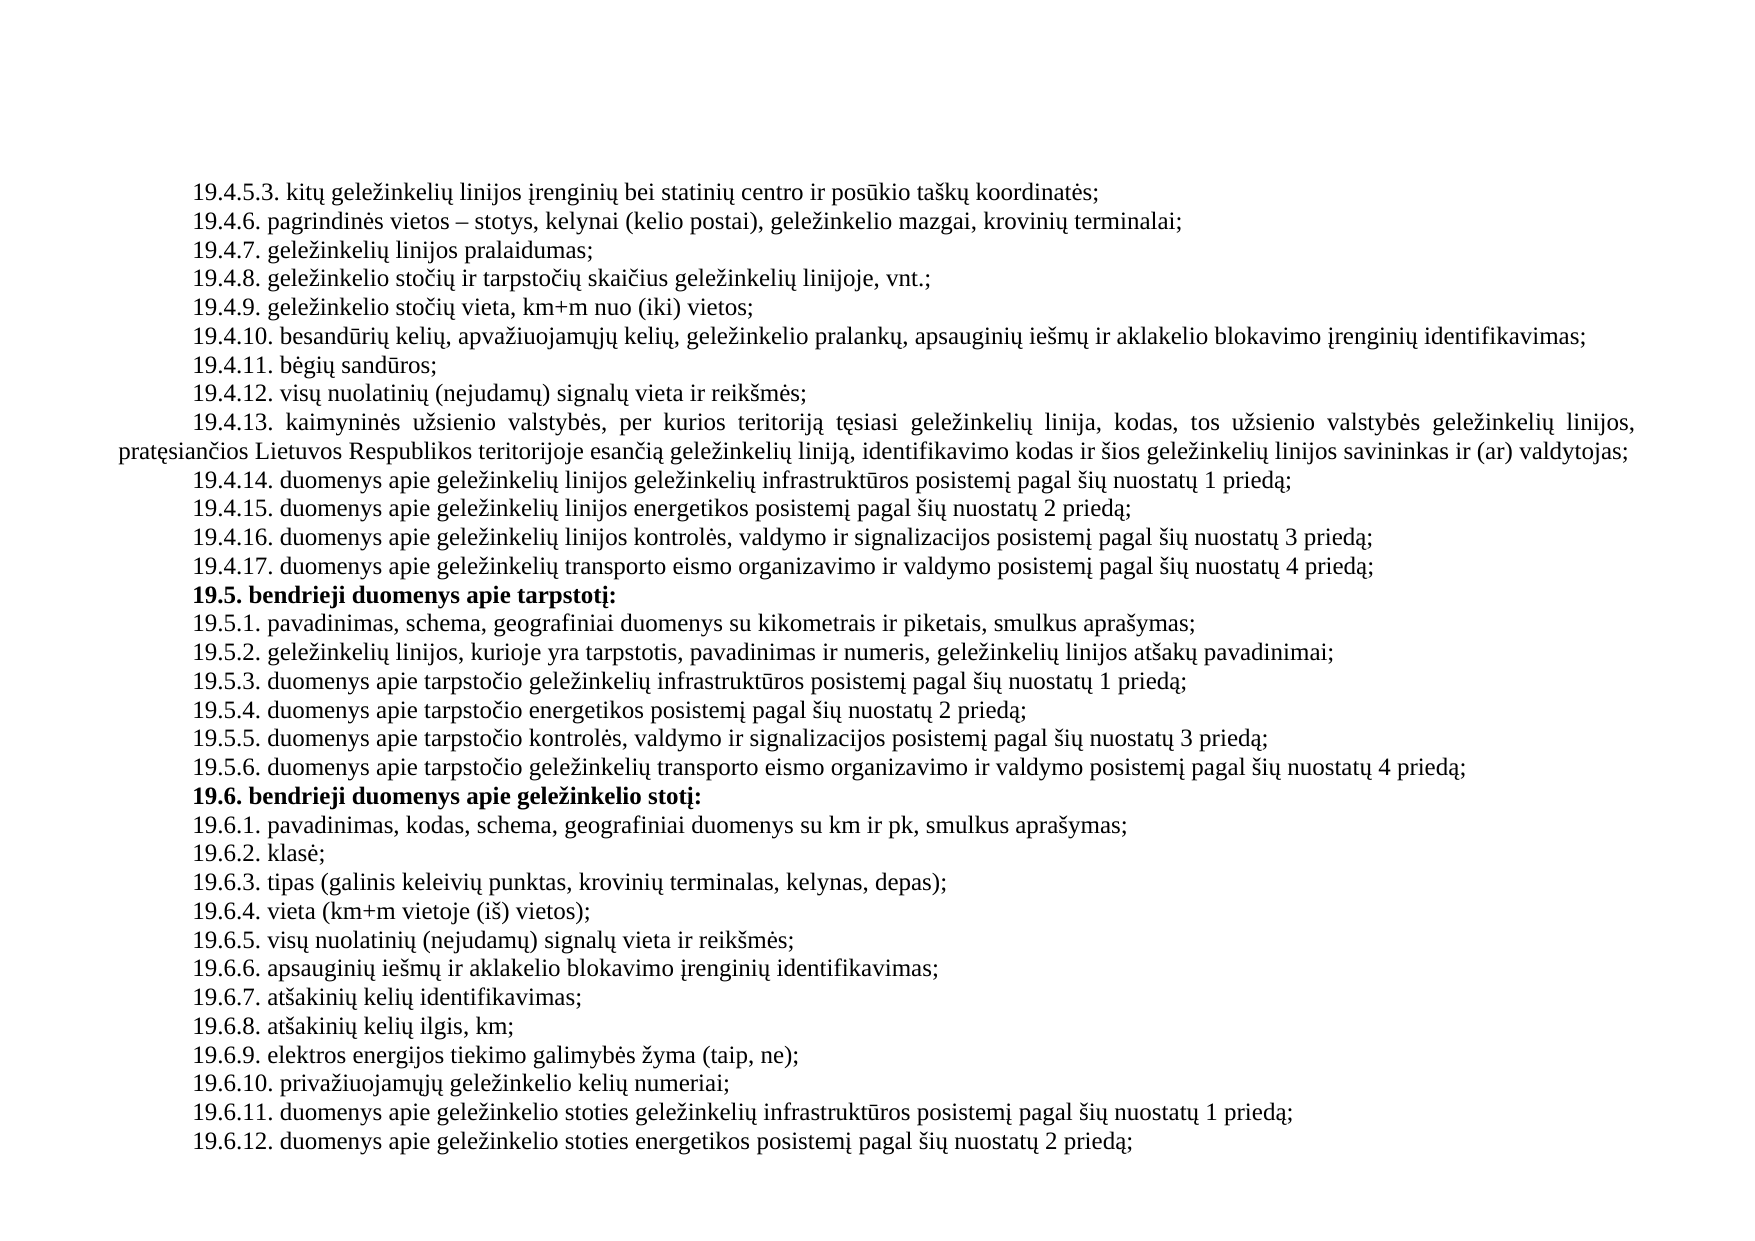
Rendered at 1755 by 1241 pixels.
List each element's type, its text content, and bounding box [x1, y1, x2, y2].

text 19.4.14. duomenys apie geležinkelių linijos geležinkelių infrastruktūros posistemį pagal šių nuostatų 1 priedą; [118, 465, 1636, 493]
text 19.6.2. klasė; [118, 838, 1636, 867]
text 19.6.12. duomenys apie geležinkelio stoties energetikos posistemį pagal šių nuostatų 2 priedą; [118, 1126, 1636, 1155]
text 19.5.6. duomenys apie tarpstočio geležinkelių transporto eismo organizavimo ir valdymo posistemį pagal šių nuostatų 4 priedą; [118, 752, 1636, 781]
text 19.4.16. duomenys apie geležinkelių linijos kontrolės, valdymo ir signalizacijos posistemį pagal šių nuostatų 3 priedą; [118, 522, 1636, 551]
text 19.6.11. duomenys apie geležinkelio stoties geležinkelių infrastruktūros posistemį pagal šių nuostatų 1 priedą; [118, 1097, 1636, 1126]
text 19.4.8. geležinkelio stočių ir tarpstočių skaičius geležinkelių linijoje, vnt.; [118, 263, 1636, 292]
text 19.6.4. vieta (km+m vietoje (iš) vietos); [118, 896, 1636, 925]
text 19.4.13. kaimyninės užsienio valstybės, per kurios teritoriją tęsiasi geležinkelių linija, kodas, tos užsienio valstybės geležinkelių linijos, pratęsiančios Lietuvos Respublikos teritorijoje esančią geležinkelių liniją, identifikavimo kodas ir šios geležinkelių linijos savininkas ir (ar) valdytojas; [118, 407, 1636, 465]
text 19.4.5.3. kitų geležinkelių linijos įrenginių bei statinių centro ir posūkio taškų koordinatės; [118, 177, 1636, 206]
text 19.4.15. duomenys apie geležinkelių linijos energetikos posistemį pagal šių nuostatų 2 priedą; [118, 493, 1636, 522]
text 19.6.6. apsauginių iešmų ir aklakelio blokavimo įrenginių identifikavimas; [118, 953, 1636, 982]
text 19.6.9. elektros energijos tiekimo galimybės žyma (taip, ne); [118, 1040, 1636, 1068]
text 19.4.17. duomenys apie geležinkelių transporto eismo organizavimo ir valdymo posistemį pagal šių nuostatų 4 priedą; [118, 551, 1636, 580]
text 19.6.3. tipas (galinis keleivių punktas, krovinių terminalas, kelynas, depas); [118, 867, 1636, 896]
text 19.4.12. visų nuolatinių (nejudamų) signalų vieta ir reikšmės; [118, 378, 1636, 407]
text 19.6.1. pavadinimas, kodas, schema, geografiniai duomenys su km ir pk, smulkus aprašymas; [118, 810, 1636, 838]
text 19.6.8. atšakinių kelių ilgis, km; [118, 1011, 1636, 1040]
text 19.4.7. geležinkelių linijos pralaidumas; [118, 235, 1636, 263]
text 19.5.4. duomenys apie tarpstočio energetikos posistemį pagal šių nuostatų 2 priedą; [118, 695, 1636, 723]
text 19.5.5. duomenys apie tarpstočio kontrolės, valdymo ir signalizacijos posistemį pagal šių nuostatų 3 priedą; [118, 723, 1636, 752]
text 19.4.9. geležinkelio stočių vieta, km+m nuo (iki) vietos; [118, 292, 1636, 321]
text 19.5.1. pavadinimas, schema, geografiniai duomenys su kikometrais ir piketais, smulkus aprašymas; [118, 608, 1636, 637]
text 19.6.10. privažiuojamųjų geležinkelio kelių numeriai; [118, 1068, 1636, 1097]
text 19.4.11. bėgių sandūros; [118, 350, 1636, 378]
text 19.5.3. duomenys apie tarpstočio geležinkelių infrastruktūros posistemį pagal šių nuostatų 1 priedą; [118, 666, 1636, 695]
text 19.6. bendrieji duomenys apie geležinkelio stotį: [118, 781, 1636, 810]
text 19.5.2. geležinkelių linijos, kurioje yra tarpstotis, pavadinimas ir numeris, geležinkelių linijos atšakų pavadinimai; [118, 637, 1636, 666]
text 19.5. bendrieji duomenys apie tarpstotį: [118, 580, 1636, 608]
text 19.6.7. atšakinių kelių identifikavimas; [118, 982, 1636, 1011]
text 19.4.10. besandūrių kelių, apvažiuojamųjų kelių, geležinkelio pralankų, apsauginių iešmų ir aklakelio blokavimo įrenginių identifikavimas; [118, 321, 1636, 350]
text 19.6.5. visų nuolatinių (nejudamų) signalų vieta ir reikšmės; [118, 925, 1636, 953]
text 19.4.6. pagrindinės vietos – stotys, kelynai (kelio postai), geležinkelio mazgai, krovinių terminalai; [118, 206, 1636, 235]
